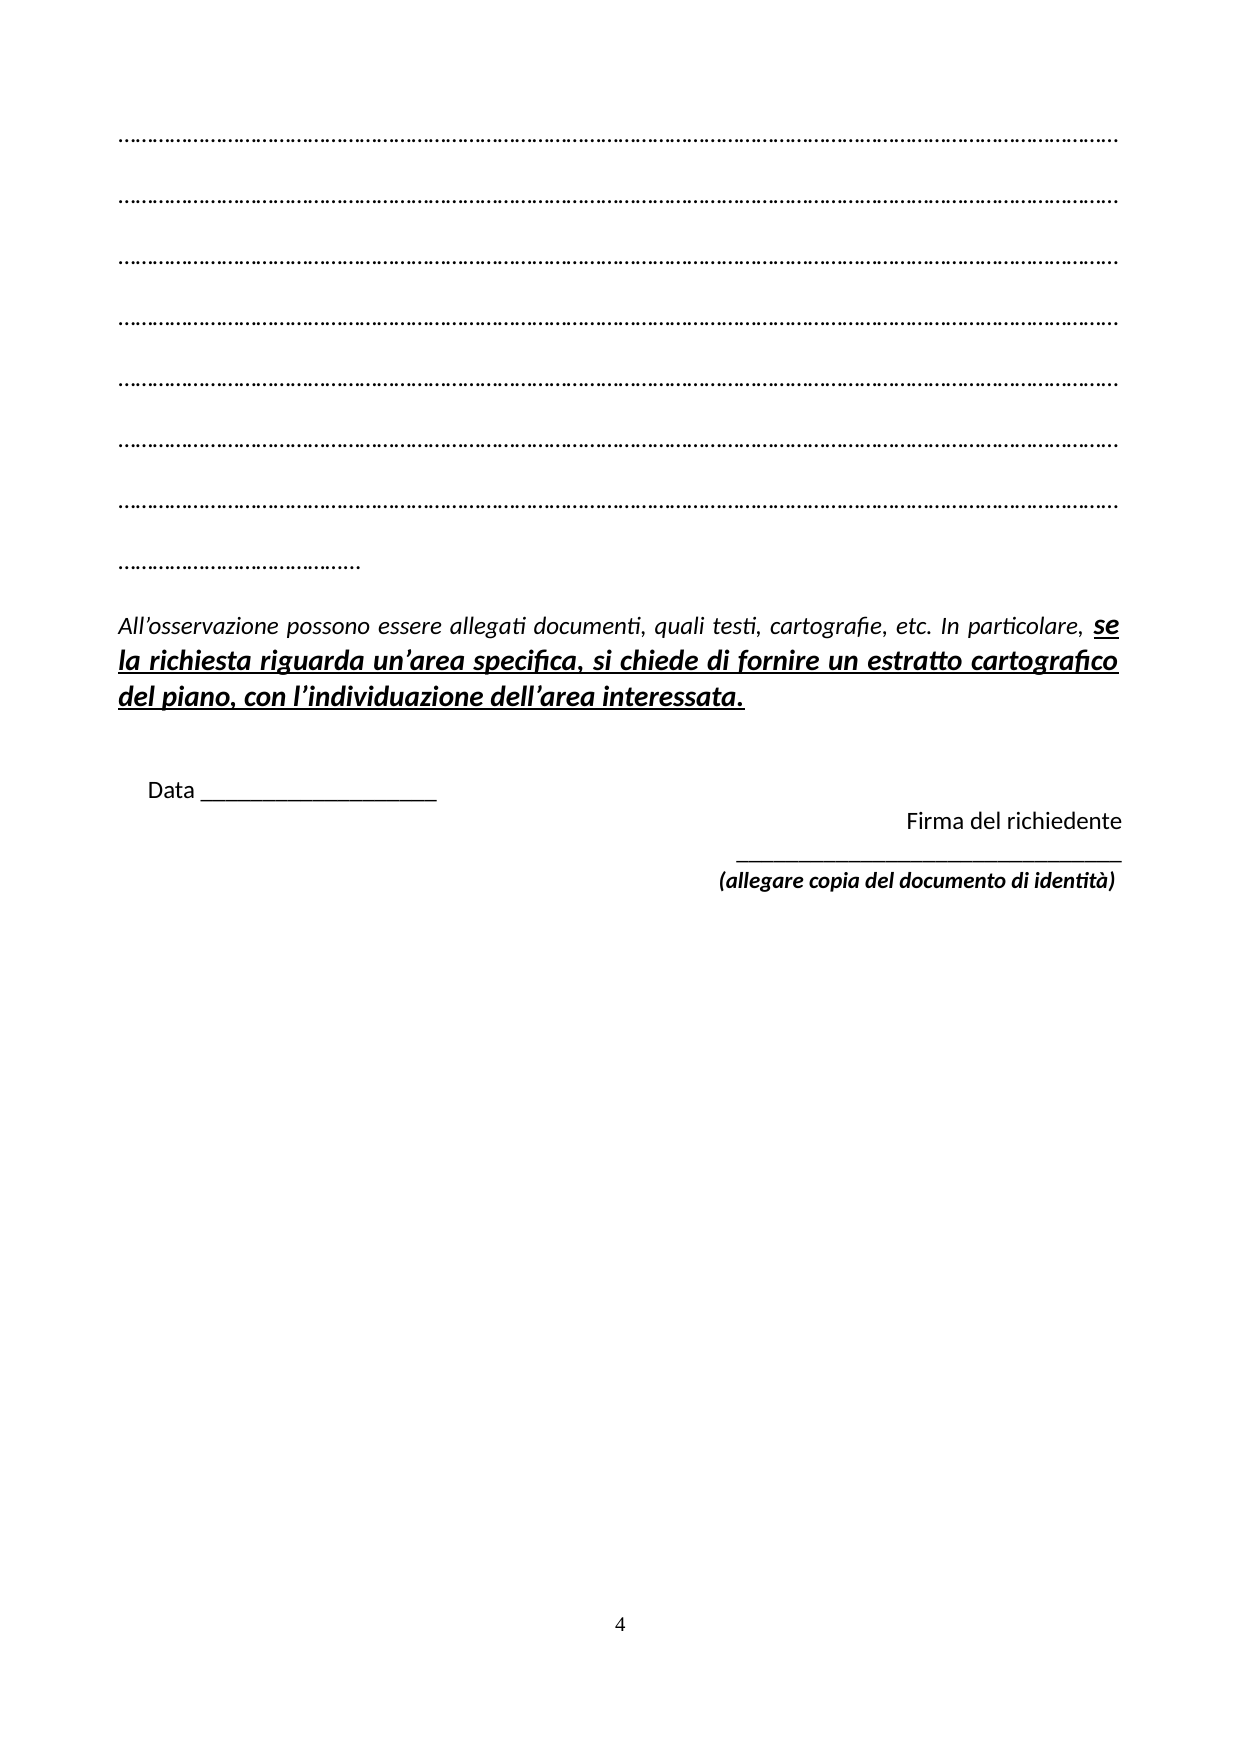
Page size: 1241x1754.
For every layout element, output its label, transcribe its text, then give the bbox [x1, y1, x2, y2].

text Data ___________________ [148, 774, 1122, 805]
text ……………………………………………………………………………………………………………………………………………………………………………………………………………………………………………………………………………………………………………………………………………………………………………………………………………………………………………………………………………………………………………………………………………………………………………………………………………………………………………………………………………………………………………………………………………………………………………………………………………………………………………………………………………………………………………………………………………………………………………………………………………………………………………………………………………………………………………………………………………………………... [118, 118, 1122, 576]
text Firma del richiedente _______________________________ [561, 805, 1122, 866]
text (allegare copia del documento di identità) [708, 866, 1122, 894]
text All’osservazione possono essere allegati documenti, quali testi, cartografie, etc. In particolare, se la richiesta riguarda un’area specifica, si chiede di fornire un estratto cartografico del piano, con l’individuazione dell’area interessata. [118, 606, 1122, 713]
